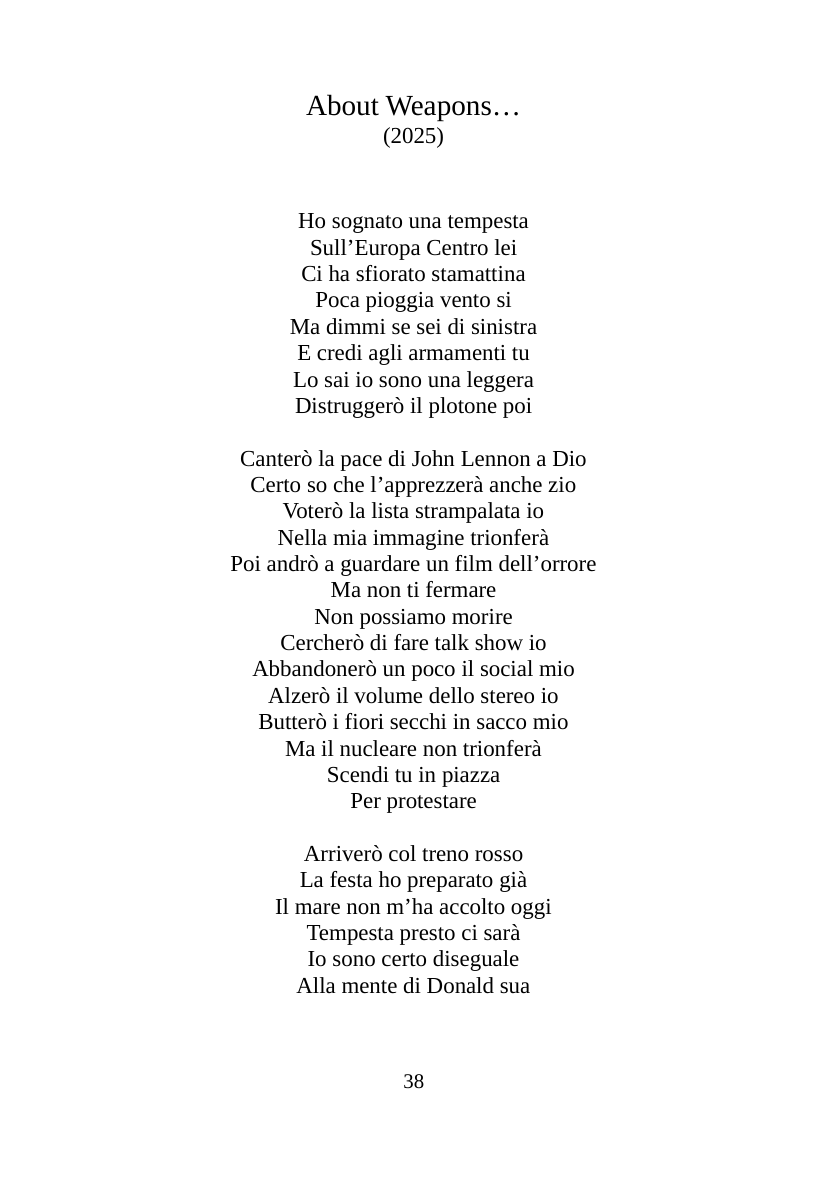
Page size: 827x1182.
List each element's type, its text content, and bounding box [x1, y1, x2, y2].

text E credi agli armamenti tu [88, 339, 738, 366]
text Poi andrò a guardare un film dell’orrore [88, 550, 738, 576]
text Distruggerò il plotone poi [88, 392, 738, 418]
text Sull’Europa Centro lei [88, 234, 738, 260]
text Alla mente di Donald sua [88, 972, 738, 998]
text Ho sognato una tempesta [88, 207, 738, 234]
text Il mare non m’ha accolto oggi [88, 893, 738, 919]
text Lo sai io sono una leggera [88, 366, 738, 392]
text Poca pioggia vento si [88, 287, 738, 313]
text Tempesta presto ci sarà [88, 919, 738, 945]
text Ma non ti fermare [88, 576, 738, 603]
text Alzerò il volume dello stereo io [88, 682, 738, 708]
text About Weapons… (2025) [88, 88, 738, 148]
text Non possiamo morire [88, 603, 738, 629]
text Ci ha sfiorato stamattina [88, 260, 738, 287]
text Certo so che l’apprezzerà anche zio [88, 471, 738, 497]
text Ma il nucleare non trionferà [88, 734, 738, 761]
text Cercherò di fare talk show io [88, 629, 738, 656]
text Voterò la lista strampalata io [88, 497, 738, 524]
text Scendi tu in piazza [88, 761, 738, 787]
text Io sono certo diseguale [88, 945, 738, 972]
text Per protestare [88, 787, 738, 814]
text Ma dimmi se sei di sinistra [88, 313, 738, 339]
text Butterò i fiori secchi in sacco mio [88, 708, 738, 734]
text Abbandonerò un poco il social mio [88, 656, 738, 682]
text La festa ho preparato già [88, 866, 738, 893]
text Arriverò col treno rosso [88, 840, 738, 866]
text Nella mia immagine trionferà [88, 524, 738, 550]
text Canterò la pace di John Lennon a Dio [88, 445, 738, 471]
